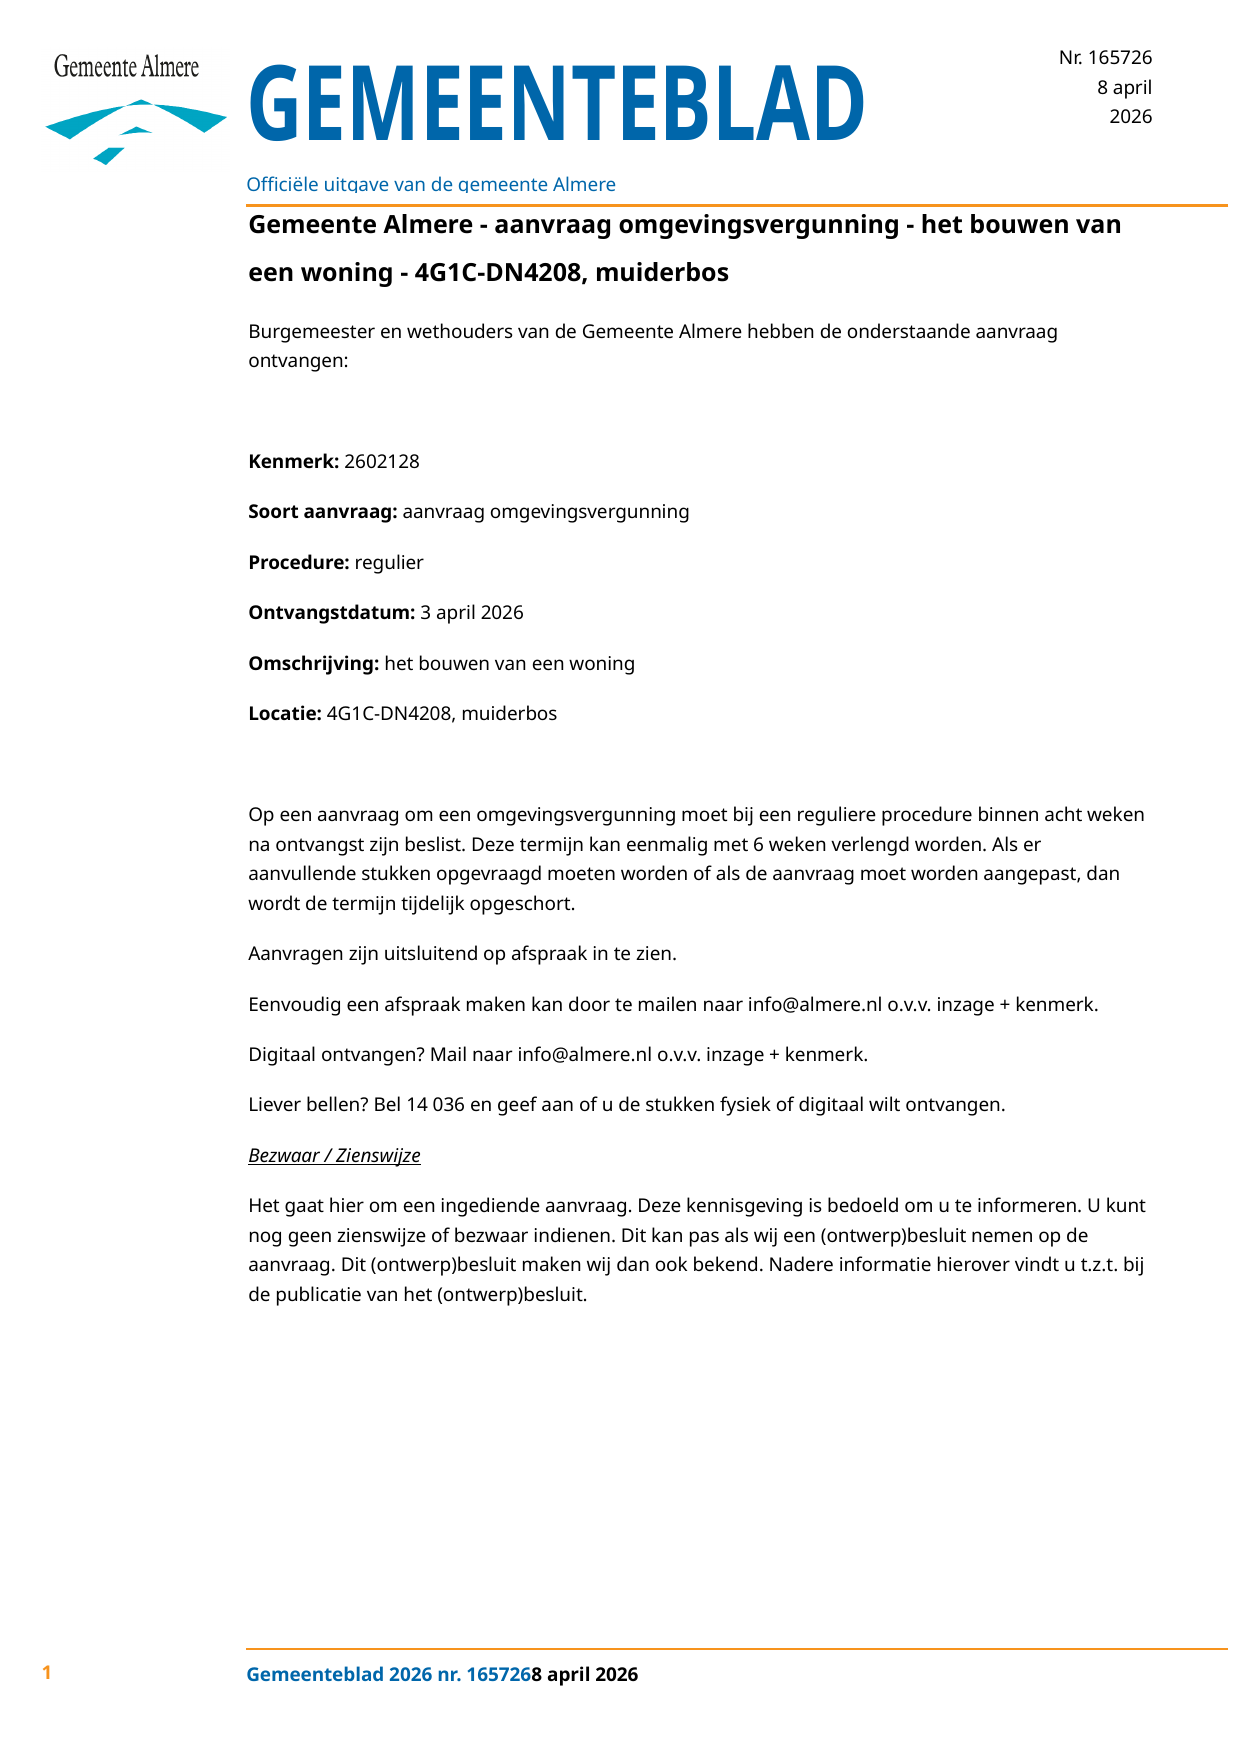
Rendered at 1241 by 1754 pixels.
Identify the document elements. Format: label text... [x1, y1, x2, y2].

text Procedure: regulier [248, 549, 1152, 575]
text Burgemeester en wethouders van de Gemeente Almere hebben de onderstaande aanvraag ontvangen: [248, 318, 1152, 373]
text Bezwaar / Zienswijze [248, 1142, 1152, 1168]
text Op een aanvraag om een omgevingsvergunning moet bij een reguliere procedure binnen acht weken na ontvangst zijn beslist. Deze termijn kan eenmalig met 6 weken verlengd worden. Als er aanvullende stukken opgevraagd moeten worden of als de aanvraag moet worden aangepast, dan wordt de termijn tijdelijk opgeschort. [248, 801, 1152, 916]
text Digitaal ontvangen? Mail naar info@almere.nl o.v.v. inzage + kenmerk. [248, 1041, 1152, 1067]
picture [41, 47, 231, 172]
text Kenmerk: 2602128 [248, 448, 1152, 474]
text Gemeente Almere - aanvraag omgevingsvergunning - het bouwen van een woning - 4G1C-DN4208, muiderbos [248, 207, 1152, 288]
text Het gaat hier om een ingediende aanvraag. Deze kennisgeving is bedoeld om u te informeren. U kunt nog geen zienswijze of bezwaar indienen. Dit kan pas als wij een (ontwerp)besluit nemen op de aanvraag. Dit (ontwerp)besluit maken wij dan ook bekend. Nadere informatie hierover vindt u t.z.t. bij de publicatie van het (ontwerp)besluit. [248, 1192, 1152, 1307]
text Ontvangstdatum: 3 april 2026 [248, 599, 1152, 625]
text Liever bellen? Bel 14 036 en geef aan of u de stukken fysiek of digitaal wilt ontvangen. [248, 1092, 1152, 1117]
text Soort aanvraag: aanvraag omgevingsvergunning [248, 499, 1152, 524]
text Omschrijving: het bouwen van een woning [248, 650, 1152, 676]
text Aanvragen zijn uitsluitend op afspraak in te zien. [248, 940, 1152, 966]
text Eenvoudig een afspraak maken kan door te mailen naar info@almere.nl o.v.v. inzage + kenmerk. [248, 991, 1152, 1017]
text Locatie: 4G1C-DN4208, muiderbos [248, 700, 1152, 726]
